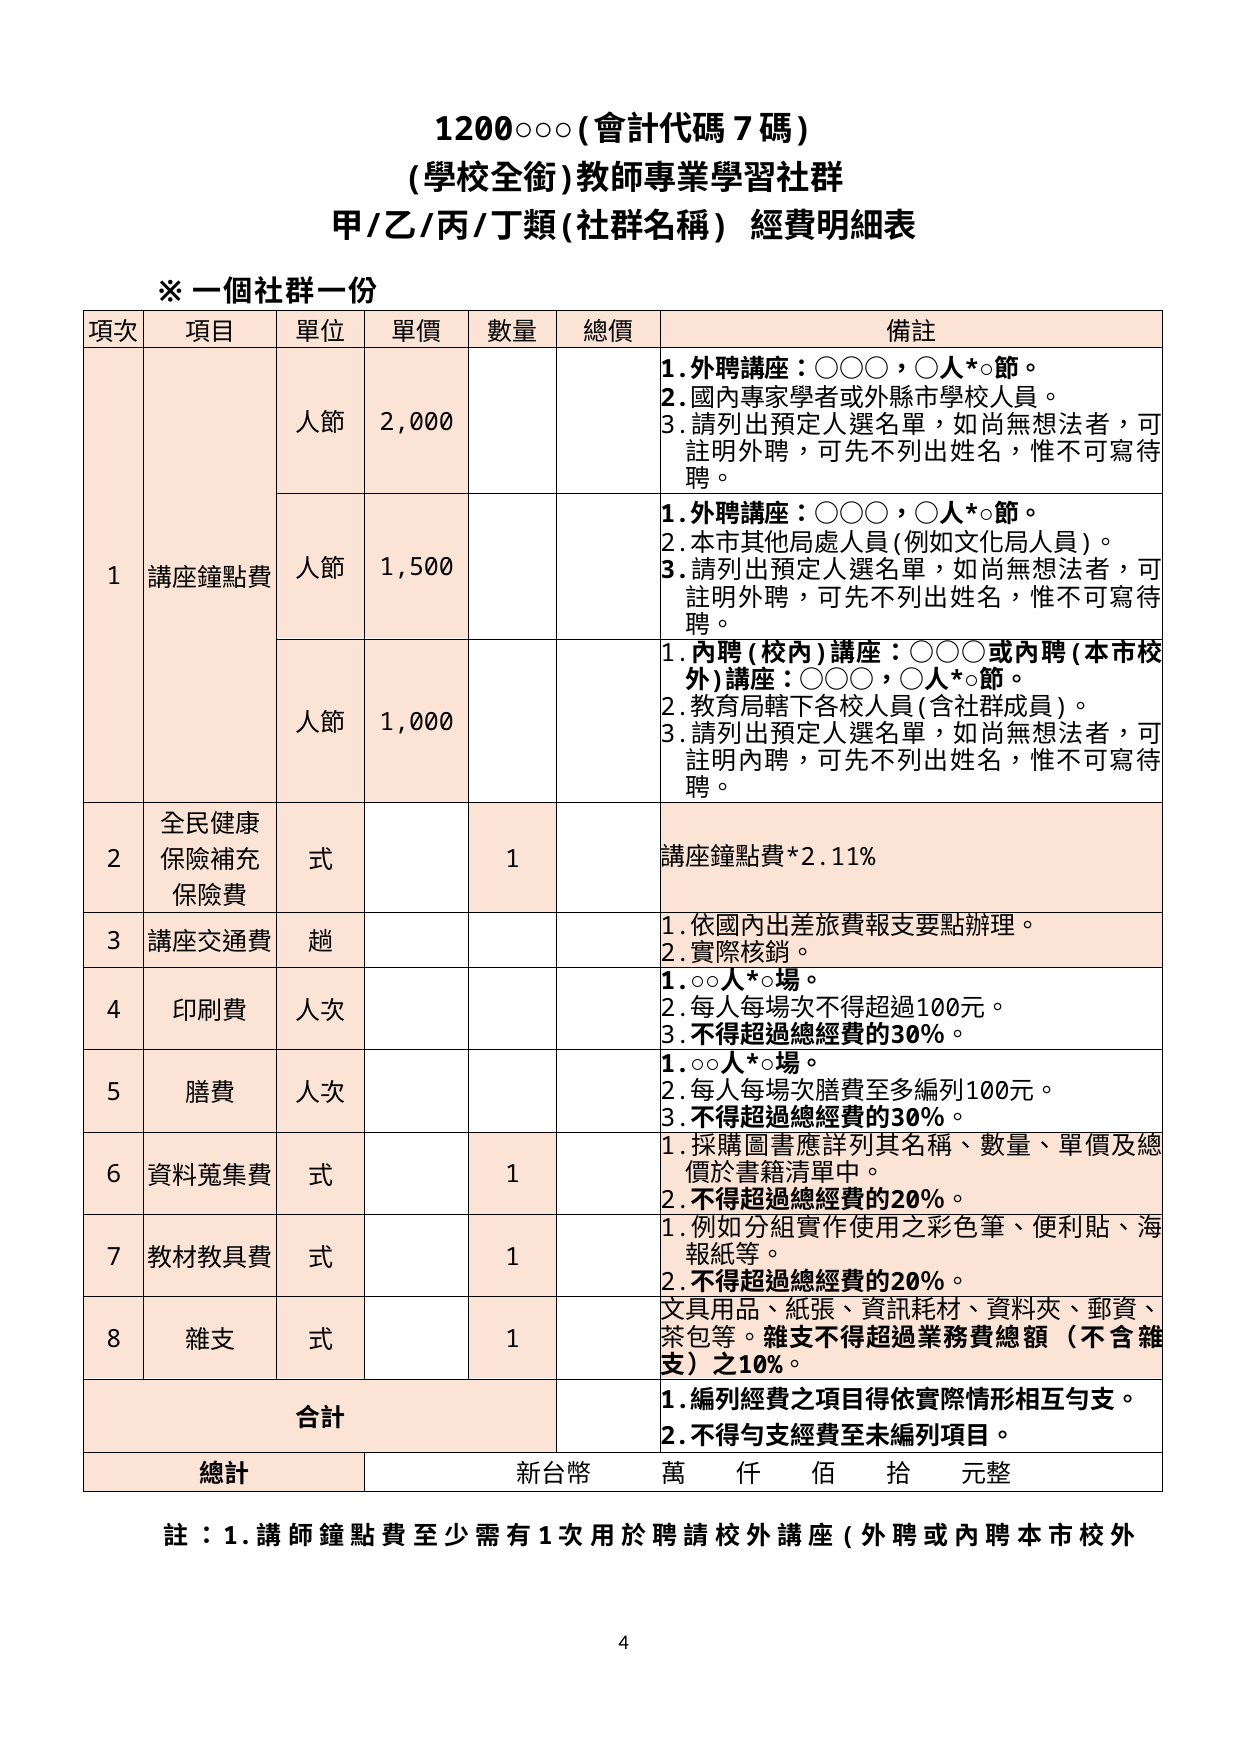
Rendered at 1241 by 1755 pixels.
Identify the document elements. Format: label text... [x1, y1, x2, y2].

table_cell 6 [84, 1133, 143, 1214]
table_cell 1 [84, 348, 143, 802]
table_cell 1 [469, 1297, 556, 1378]
table_cell [365, 803, 468, 912]
table_cell 資料蒐集費 [144, 1133, 276, 1214]
table_cell [469, 348, 556, 493]
table_cell 新台幣 萬 仟 佰 拾 元整 [365, 1453, 1162, 1491]
table_cell 1.例如分組實作使用之彩色筆、便利貼、海報紙等。 2.不得超過總經費的20％。 [661, 1215, 1162, 1296]
table_cell [557, 348, 660, 493]
text 註：1.講師鐘點費至少需有1次用於聘請校外講座(外聘或內聘本市校外 [149, 1492, 1147, 1555]
table_cell 講座交通費 [144, 913, 276, 967]
table_cell [557, 803, 660, 912]
table_cell 人節 [277, 348, 364, 493]
table_header 單價 [365, 311, 468, 347]
table_header 總價 [557, 311, 660, 347]
table_cell [365, 1133, 468, 1214]
table_header 數量 [469, 311, 556, 347]
table_cell 1.外聘講座：○○○，○人*○節。 2.本市其他局處人員(例如文化局人員)。 3.請列出預定人選名單，如尚無想法者，可註明外聘，可先不列出姓名，惟不可寫待聘。 [661, 494, 1162, 638]
table_cell 1.外聘講座：○○○，○人*○節。 2.國內專家學者或外縣市學校人員。 3.請列出預定人選名單，如尚無想法者，可註明外聘，可先不列出姓名，惟不可寫待聘。 [661, 348, 1162, 493]
table_cell 8 [84, 1297, 143, 1378]
table_header 項目 [144, 311, 276, 347]
table_cell 雜支 [144, 1297, 276, 1378]
table_cell [557, 640, 660, 802]
table_cell [469, 968, 556, 1049]
table_cell [365, 1050, 468, 1132]
text 甲/乙/丙/丁類(社群名稱) 經費明細表 [149, 199, 1097, 247]
table_cell 3 [84, 913, 143, 967]
table_header 單位 [277, 311, 364, 347]
table_cell 合計 [84, 1380, 556, 1452]
table_cell [557, 1215, 660, 1296]
table_cell 總計 [84, 1453, 364, 1491]
table_cell [557, 494, 660, 638]
table_header 項次 [84, 311, 143, 347]
table_cell 文具用品、紙張、資訊耗材、資料夾、郵資、茶包等。雜支不得超過業務費總額（不含雜支）之10%。 [661, 1297, 1162, 1378]
table_cell [557, 1297, 660, 1378]
table_cell 人節 [277, 640, 364, 802]
table_cell [365, 968, 468, 1049]
table_cell [557, 968, 660, 1049]
table_cell 1 [469, 803, 556, 912]
table_cell 5 [84, 1050, 143, 1132]
table_cell 式 [277, 1133, 364, 1214]
table_cell 1.編列經費之項目得依實際情形相互勻支。 2.不得勻支經費至未編列項目。 [661, 1380, 1162, 1452]
table_cell 式 [277, 803, 364, 912]
table_cell 1,000 [365, 640, 468, 802]
table_cell 講座鐘點費 [144, 348, 276, 802]
table_cell 1.內聘(校內)講座：○○○或內聘(本市校外)講座：○○○，○人*○節。 2.教育局轄下各校人員(含社群成員)。 3.請列出預定人選名單，如尚無想法者，可註明內聘，可先不列出姓名，惟不可寫待聘。 [661, 640, 1162, 802]
table_cell 1.○○人*○場。 2.每人每場次不得超過100元。 3.不得超過總經費的30％。 [661, 968, 1162, 1049]
table_cell 人次 [277, 968, 364, 1049]
table_cell 人次 [277, 1050, 364, 1132]
table_cell 2 [84, 803, 143, 912]
table_cell 1.採購圖書應詳列其名稱、數量、單價及總價於書籍清單中。 2.不得超過總經費的20％。 [661, 1133, 1162, 1214]
table_cell 趟 [277, 913, 364, 967]
table_cell 4 [84, 968, 143, 1049]
table_cell 印刷費 [144, 968, 276, 1049]
table_cell 講座鐘點費*2.11% [661, 803, 1162, 912]
table_cell [557, 1133, 660, 1214]
text (學校全銜)教師專業學習社群 [149, 151, 1097, 199]
table_cell [557, 913, 660, 967]
table_cell [469, 640, 556, 802]
table_cell 2,000 [365, 348, 468, 493]
table_cell 式 [277, 1297, 364, 1378]
table_cell [365, 913, 468, 967]
table_cell 人節 [277, 494, 364, 638]
table_cell 1 [469, 1133, 556, 1214]
table_cell [365, 1215, 468, 1296]
table_cell 膳費 [144, 1050, 276, 1132]
text ※一個社群一份 [149, 247, 1097, 310]
table_cell 式 [277, 1215, 364, 1296]
table_cell 1.依國內出差旅費報支要點辦理。 2.實際核銷。 [661, 913, 1162, 967]
table_cell [557, 1380, 660, 1452]
table_cell 1,500 [365, 494, 468, 638]
table_cell [365, 1297, 468, 1378]
table_header 備註 [661, 311, 1162, 347]
table_cell 1 [469, 1215, 556, 1296]
table_cell 1.○○人*○場。 2.每人每場次膳費至多編列100元。 3.不得超過總經費的30％。 [661, 1050, 1162, 1132]
table_cell 全民健康 保險補充 保險費 [144, 803, 276, 912]
text 1200○○○(會計代碼7碼) [149, 102, 1097, 151]
table_cell [557, 1050, 660, 1132]
table_cell [469, 913, 556, 967]
table_cell [469, 494, 556, 638]
table_cell [469, 1050, 556, 1132]
table_cell 7 [84, 1215, 143, 1296]
table_cell 教材教具費 [144, 1215, 276, 1296]
